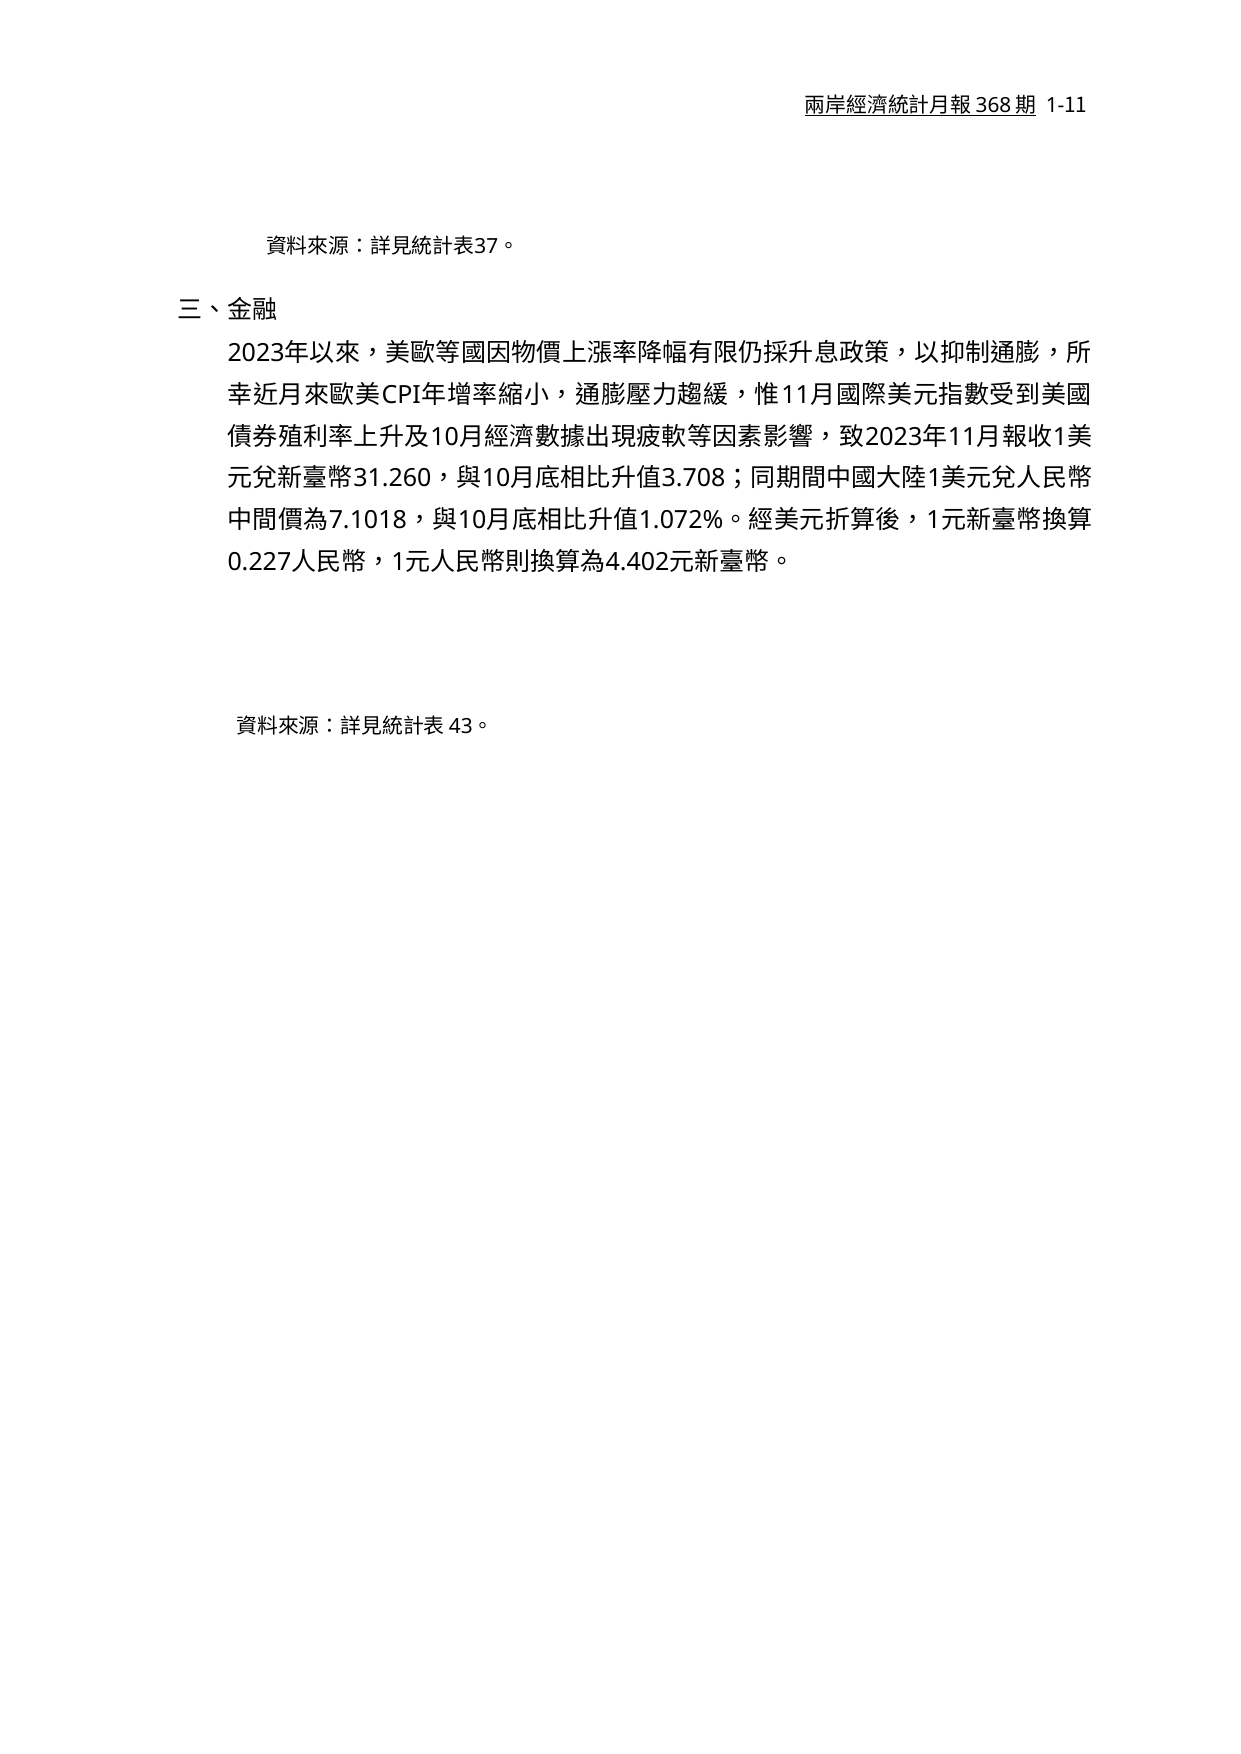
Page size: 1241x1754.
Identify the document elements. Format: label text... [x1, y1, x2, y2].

text 資料來源：詳見統計表43。 [177, 682, 1087, 745]
text 2023年以來，美歐等國因物價上漲率降幅有限仍採升息政策，以抑制通膨，所幸近月來歐美CPI年增率縮小，通膨壓力趨緩，惟11月國際美元指數受到美國債券殖利率上升及10月經濟數據出現疲軟等因素影響，致2023年11月報收1美元兌新臺幣31.260，與10月底相比升值3.708；同期間中國大陸1美元兌人民幣中間價為7.1018，與10月底相比升值1.072%。經美元折算後，1元新臺幣換算0.227人民幣，1元人民幣則換算為4.402元新臺幣。 [227, 328, 1093, 578]
text 資料來源：詳見統計表37。 [177, 203, 1087, 266]
text 三、金融 [177, 266, 1087, 328]
